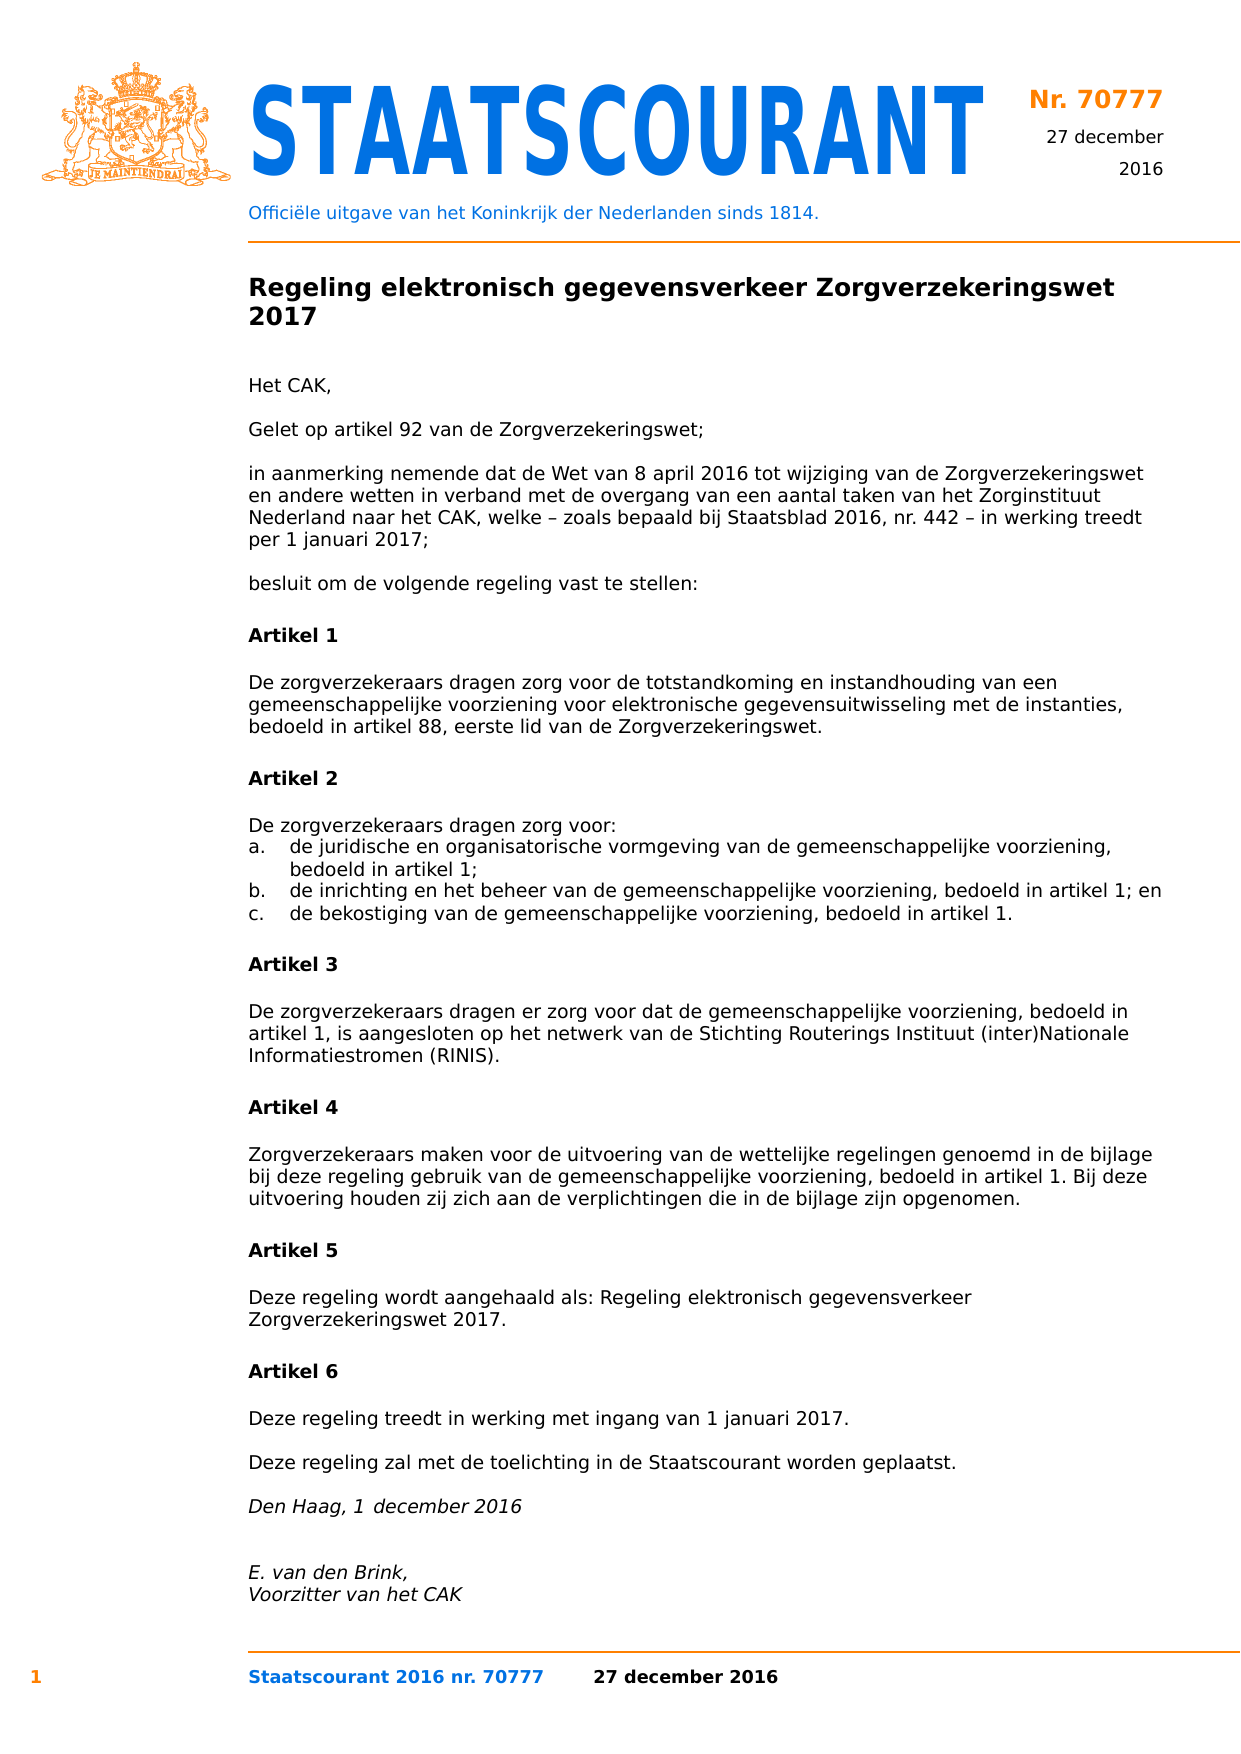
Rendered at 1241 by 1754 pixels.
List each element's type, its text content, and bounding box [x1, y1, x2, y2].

table_cell 27 december [998, 121, 1240, 153]
subtitle Artikel 5 [248, 1240, 1163, 1262]
subtitle Artikel 6 [248, 1361, 1163, 1383]
table_header [25, 62, 248, 241]
text besluit om de volgende regeling vast te stellen: [248, 573, 1163, 594]
text Deze regeling zal met de toelichting in de Staatscourant worden geplaatst. [248, 1452, 1163, 1474]
text Deze regeling treedt in werking met ingang van 1 januari 2017. [248, 1408, 1163, 1430]
table_header Nr. 70777 [998, 62, 1240, 121]
text De zorgverzekeraars dragen er zorg voor dat de gemeenschappelijke voorziening, bedoeld in artikel 1, is aangesloten op het netwerk van de Stichting Routerings Instituut (inter)Nationale Informatiestromen (RINIS). [248, 1001, 1163, 1067]
table_cell Officiële uitgave van het Koninkrijk der Nederlanden sinds 1814. [248, 203, 1240, 241]
subtitle Artikel 3 [248, 954, 1163, 976]
text Het CAK, [248, 375, 1163, 397]
subtitle Regeling elektronisch gegevensverkeer Zorgverzekeringswet 2017 [248, 273, 1163, 331]
text c. de bekostiging van de gemeenschappelijke voorziening, bedoeld in artikel 1. [248, 902, 1163, 924]
text Zorgverzekeraars maken voor de uitvoering van de wettelijke regelingen genoemd in de bijlage bij deze regeling gebruik van de gemeenschappelijke voorziening, bedoeld in artikel 1. Bij deze uitvoering houden zij zich aan de verplichtingen die in de bijlage zijn opgenomen. [248, 1144, 1163, 1210]
text E. van den Brink, Voorzitter van het CAK [248, 1540, 1163, 1606]
table_cell 2016 [998, 153, 1240, 203]
subtitle Artikel 4 [248, 1097, 1163, 1119]
subtitle Artikel 1 [248, 624, 1163, 647]
subtitle Artikel 2 [248, 767, 1163, 789]
text a. de juridische en organisatorische vormgeving van de gemeenschappelijke voorziening, bedoeld in artikel 1; [248, 836, 1163, 880]
table_header STAATSCOURANT [248, 62, 998, 203]
text b. de inrichting en het beheer van de gemeenschappelijke voorziening, bedoeld in artikel 1; en [248, 880, 1163, 902]
text De zorgverzekeraars dragen zorg voor de totstandkoming en instandhouding van een gemeenschappelijke voorziening voor elektronische gegevensuitwisseling met de instanties, bedoeld in artikel 88, eerste lid van de Zorgverzekeringswet. [248, 672, 1163, 737]
picture [41, 62, 231, 186]
text Deze regeling wordt aangehaald als: Regeling elektronisch gegevensverkeer Zorgverzekeringswet 2017. [248, 1287, 1163, 1331]
text Den Haag, 1 december 2016 [248, 1496, 1163, 1518]
text in aanmerking nemende dat de Wet van 8 april 2016 tot wijziging van de Zorgverzekeringswet en andere wetten in verband met de overgang van een aantal taken van het Zorginstituut Nederland naar het CAK, welke – zoals bepaald bij Staatsblad 2016, nr. 442 – in werking treedt per 1 januari 2017; [248, 463, 1163, 551]
text Gelet op artikel 92 van de Zorgverzekeringswet; [248, 419, 1163, 441]
text De zorgverzekeraars dragen zorg voor: [248, 814, 1163, 836]
